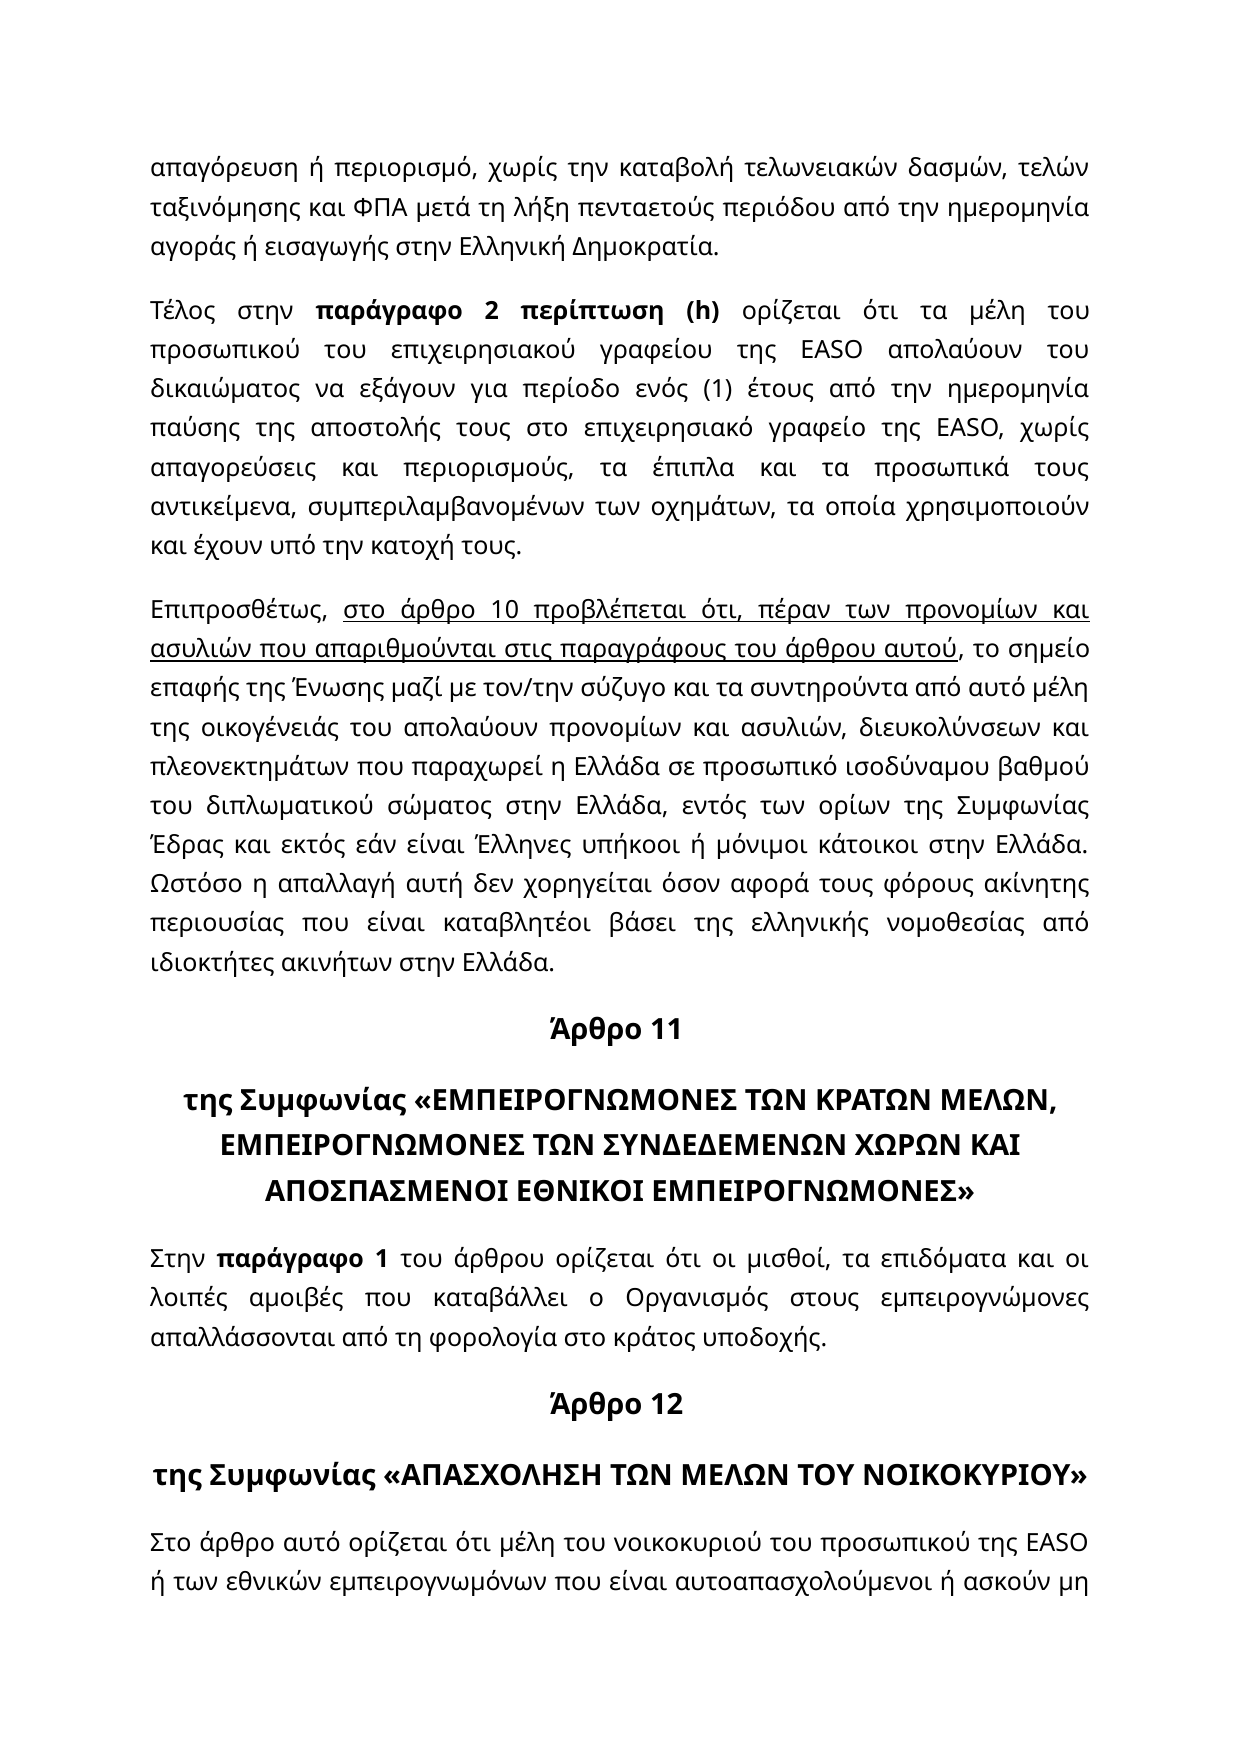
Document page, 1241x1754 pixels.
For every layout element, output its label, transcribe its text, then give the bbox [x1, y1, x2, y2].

subtitle της Συμφωνίας «ΕΜΠΕΙΡΟΓΝΩΜΟΝΕΣ ΤΩΝ ΚΡΑΤΩΝ ΜΕΛΩΝ, ΕΜΠΕΙΡΟΓΝΩΜΟΝΕΣ ΤΩΝ ΣΥΝΔΕΔΕΜΕΝΩΝ ΧΩΡΩΝ ΚΑΙ ΑΠΟΣΠΑΣΜΕΝΟΙ ΕΘΝΙΚΟΙ ΕΜΠΕΙΡΟΓΝΩΜΟΝΕΣ» [150, 1079, 1090, 1210]
text Στην παράγραφο 1 του άρθρου ορίζεται ότι οι μισθοί, τα επιδόματα και οι λοιπές αμοιβές που καταβάλλει ο Οργανισμός στους εμπειρογνώμονες απαλλάσσονται από τη φορολογία στο κράτος υποδοχής. [150, 1241, 1090, 1353]
subtitle Άρθρο 12 [150, 1383, 1090, 1423]
text Επιπροσθέτως, στο άρθρο 10 προβλέπεται ότι, πέραν των προνομίων και ασυλιών που απαριθμούνται στις παραγράφους του άρθρου αυτού, το σημείο επαφής της Ένωσης μαζί με τον/την σύζυγο και τα συντηρούντα από αυτό μέλη της οικογένειάς του απολαύουν προνομίων και ασυλιών, διευκολύνσεων και πλεονεκτημάτων που παραχωρεί η Ελλάδα σε προσωπικό ισοδύναμου βαθμού του διπλωματικού σώματος στην Ελλάδα, εντός των ορίων της Συμφωνίας Έδρας και εκτός εάν είναι Έλληνες υπήκοοι ή μόνιμοι κάτοικοι στην Ελλάδα. Ωστόσο η απαλλαγή αυτή δεν χορηγείται όσον αφορά τους φόρους ακίνητης περιουσίας που είναι καταβλητέοι βάσει της ελληνικής νομοθεσίας από ιδιοκτήτες ακινήτων στην Ελλάδα. [150, 592, 1090, 978]
subtitle Άρθρο 11 [150, 1008, 1090, 1048]
subtitle της Συμφωνίας «ΑΠΑΣΧΟΛΗΣΗ ΤΩΝ ΜΕΛΩΝ ΤΟΥ ΝΟΙΚΟΚΥΡΙΟΥ» [150, 1454, 1090, 1494]
text απαγόρευση ή περιορισμό, χωρίς την καταβολή τελωνειακών δασμών, τελών ταξινόμησης και ΦΠΑ μετά τη λήξη πενταετούς περιόδου από την ημερομηνία αγοράς ή εισαγωγής στην Ελληνική Δημοκρατία. [150, 150, 1090, 262]
text Τέλος στην παράγραφο 2 περίπτωση (h) ορίζεται ότι τα μέλη του προσωπικού του επιχειρησιακού γραφείου της EASO απολαύουν του δικαιώματος να εξάγουν για περίοδο ενός (1) έτους από την ημερομηνία παύσης της αποστολής τους στο επιχειρησιακό γραφείο της EASO, χωρίς απαγορεύσεις και περιορισμούς, τα έπιπλα και τα προσωπικά τους αντικείμενα, συμπεριλαμβανομένων των οχημάτων, τα οποία χρησιμοποιούν και έχουν υπό την κατοχή τους. [150, 292, 1090, 562]
text Στο άρθρο αυτό ορίζεται ότι μέλη του νοικοκυριού του προσωπικού της EASO ή των εθνικών εμπειρογνωμόνων που είναι αυτοαπασχολούμενοι ή ασκούν μη [150, 1524, 1090, 1598]
